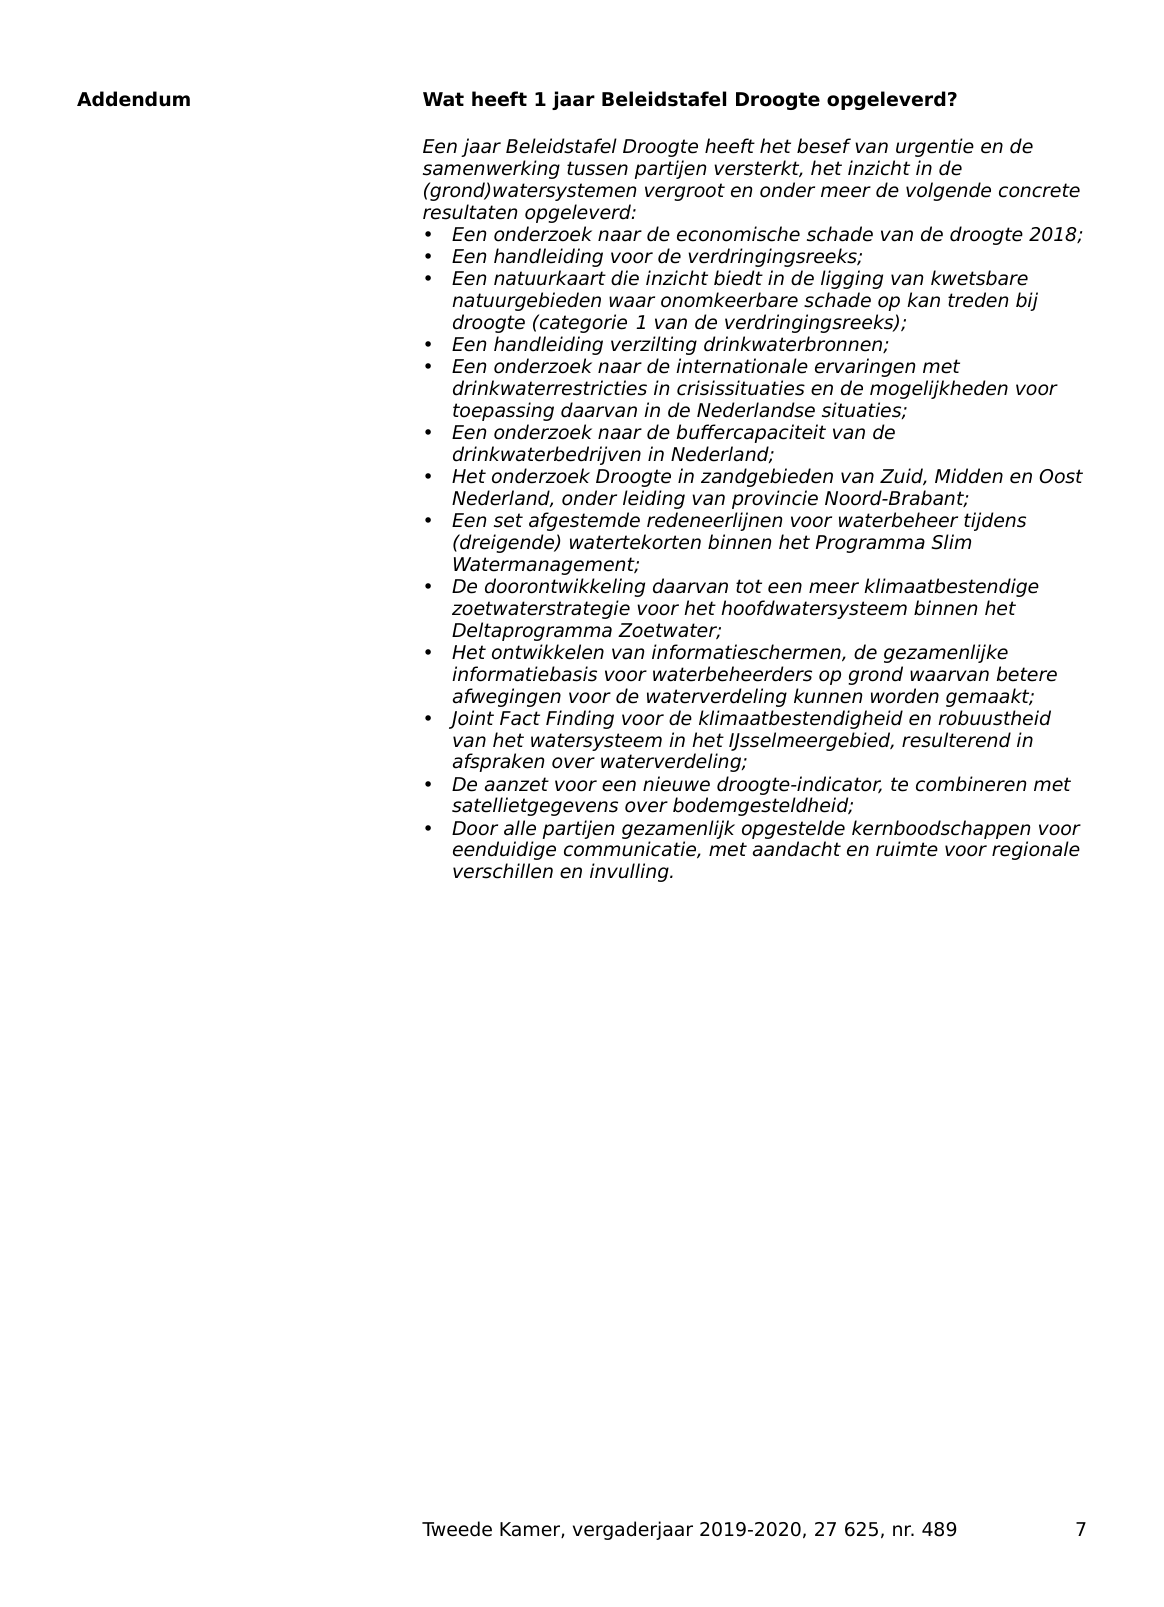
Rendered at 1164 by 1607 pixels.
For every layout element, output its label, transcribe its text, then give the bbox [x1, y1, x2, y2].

text • Een natuurkaart die inzicht biedt in de ligging van kwetsbare natuurgebieden waar onomkeerbare schade op kan treden bij droogte (categorie 1 van de verdringingsreeks); [422, 268, 1087, 334]
text • Een onderzoek naar de economische schade van de droogte 2018; [422, 224, 1087, 246]
text • Een handleiding voor de verdringingsreeks; [422, 246, 1087, 268]
text • De aanzet voor een nieuwe droogte-indicator, te combineren met satellietgegevens over bodemgesteldheid; [422, 773, 1087, 817]
text • Een onderzoek naar de internationale ervaringen met drinkwaterrestricties in crisissituaties en de mogelijkheden voor toepassing daarvan in de Nederlandse situaties; [422, 356, 1087, 422]
text • Een handleiding verzilting drinkwaterbronnen; [422, 334, 1087, 356]
text • Een onderzoek naar de buffercapaciteit van de drinkwaterbedrijven in Nederland; [422, 422, 1087, 466]
text • De doorontwikkeling daarvan tot een meer klimaatbestendige zoetwaterstrategie voor het hoofdwatersysteem binnen het Deltaprogramma Zoetwater; [422, 576, 1087, 642]
text • Het onderzoek Droogte in zandgebieden van Zuid, Midden en Oost Nederland, onder leiding van provincie Noord-Brabant; [422, 466, 1087, 510]
text • Een set afgestemde redeneerlijnen voor waterbeheer tijdens (dreigende) watertekorten binnen het Programma Slim Watermanagement; [422, 510, 1087, 576]
text Een jaar Beleidstafel Droogte heeft het besef van urgentie en de samenwerking tussen partijen versterkt, het inzicht in de (grond)watersystemen vergroot en onder meer de volgende concrete resultaten opgeleverd: [422, 136, 1087, 224]
subtitle Addendum Wat heeft 1 jaar Beleidstafel Droogte opgeleverd? [77, 89, 1087, 111]
text • Het ontwikkelen van informatieschermen, de gezamenlijke informatiebasis voor waterbeheerders op grond waarvan betere afwegingen voor de waterverdeling kunnen worden gemaakt; [422, 642, 1087, 707]
text • Joint Fact Finding voor de klimaatbestendigheid en robuustheid van het watersysteem in het IJsselmeergebied, resulterend in afspraken over waterverdeling; [422, 707, 1087, 773]
text • Door alle partijen gezamenlijk opgestelde kernboodschappen voor eenduidige communicatie, met aandacht en ruimte voor regionale verschillen en invulling. [422, 817, 1087, 883]
